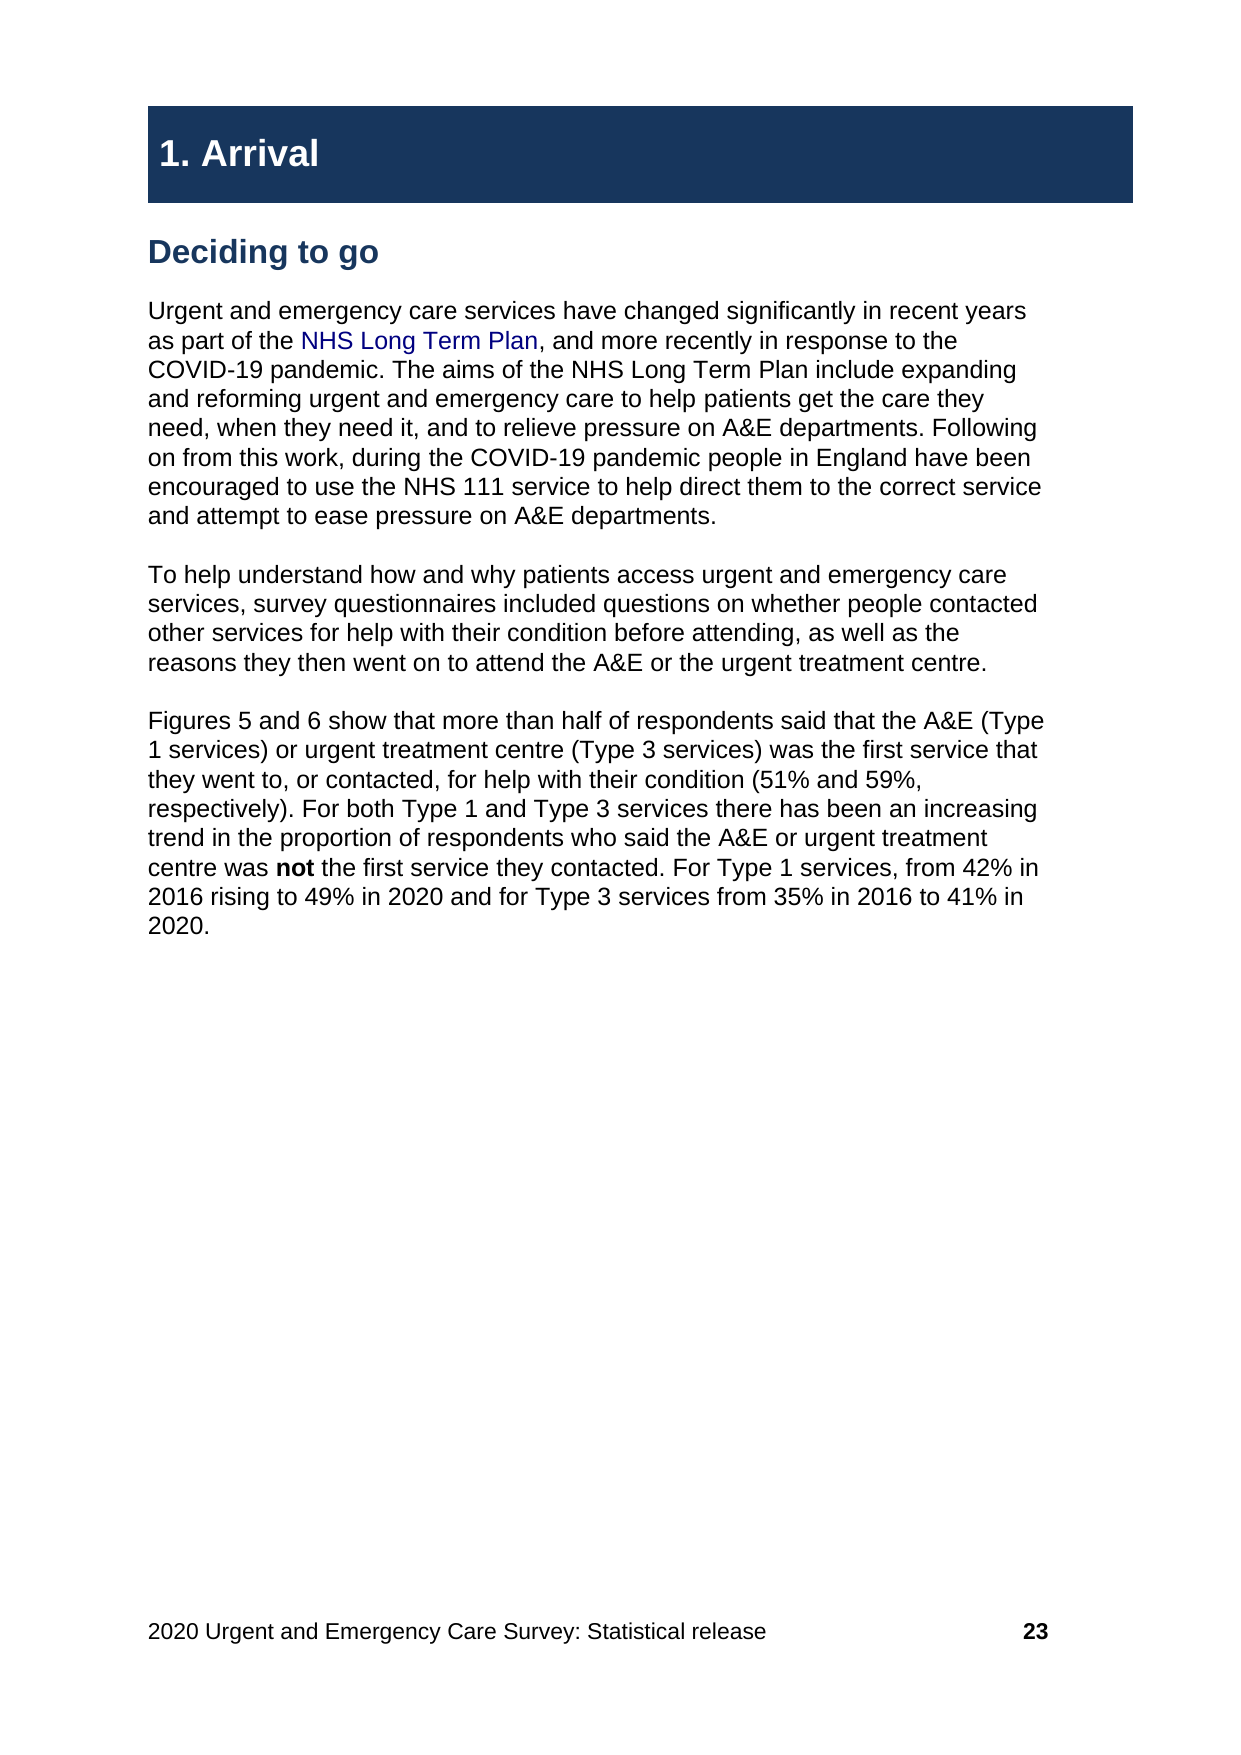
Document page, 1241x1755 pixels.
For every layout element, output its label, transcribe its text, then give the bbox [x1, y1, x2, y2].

table_header 1. Arrival [148, 106, 1133, 203]
text Figures 5 and 6 show that more than half of respondents said that the A&E (Type 1 services) or urgent treatment centre (Type 3 services) was the first service that they went to, or contacted, for help with their condition (51% and 59%, respectively). For both Type 1 and Type 3 services there has been an increasing trend in the proportion of respondents who said the A&E or urgent treatment centre was not the first service they contacted. For Type 1 services, from 42% in 2016 rising to 49% in 2020 and for Type 3 services from 35% in 2016 to 41% in 2020. [148, 706, 1048, 940]
subtitle Deciding to go [148, 232, 1048, 271]
text Urgent and emergency care services have changed significantly in recent years as part of the NHS Long Term Plan, and more recently in response to the COVID-19 pandemic. The aims of the NHS Long Term Plan include expanding and reforming urgent and emergency care to help patients get the care they need, when they need it, and to relieve pressure on A&E departments. Following on from this work, during the COVID-19 pandemic people in England have been encouraged to use the NHS 111 service to help direct them to the correct service and attempt to ease pressure on A&E departments. [148, 296, 1048, 530]
text To help understand how and why patients access urgent and emergency care services, survey questionnaires included questions on whether people contacted other services for help with their condition before attending, as well as the reasons they then went on to attend the A&E or the urgent treatment centre. [148, 560, 1048, 676]
